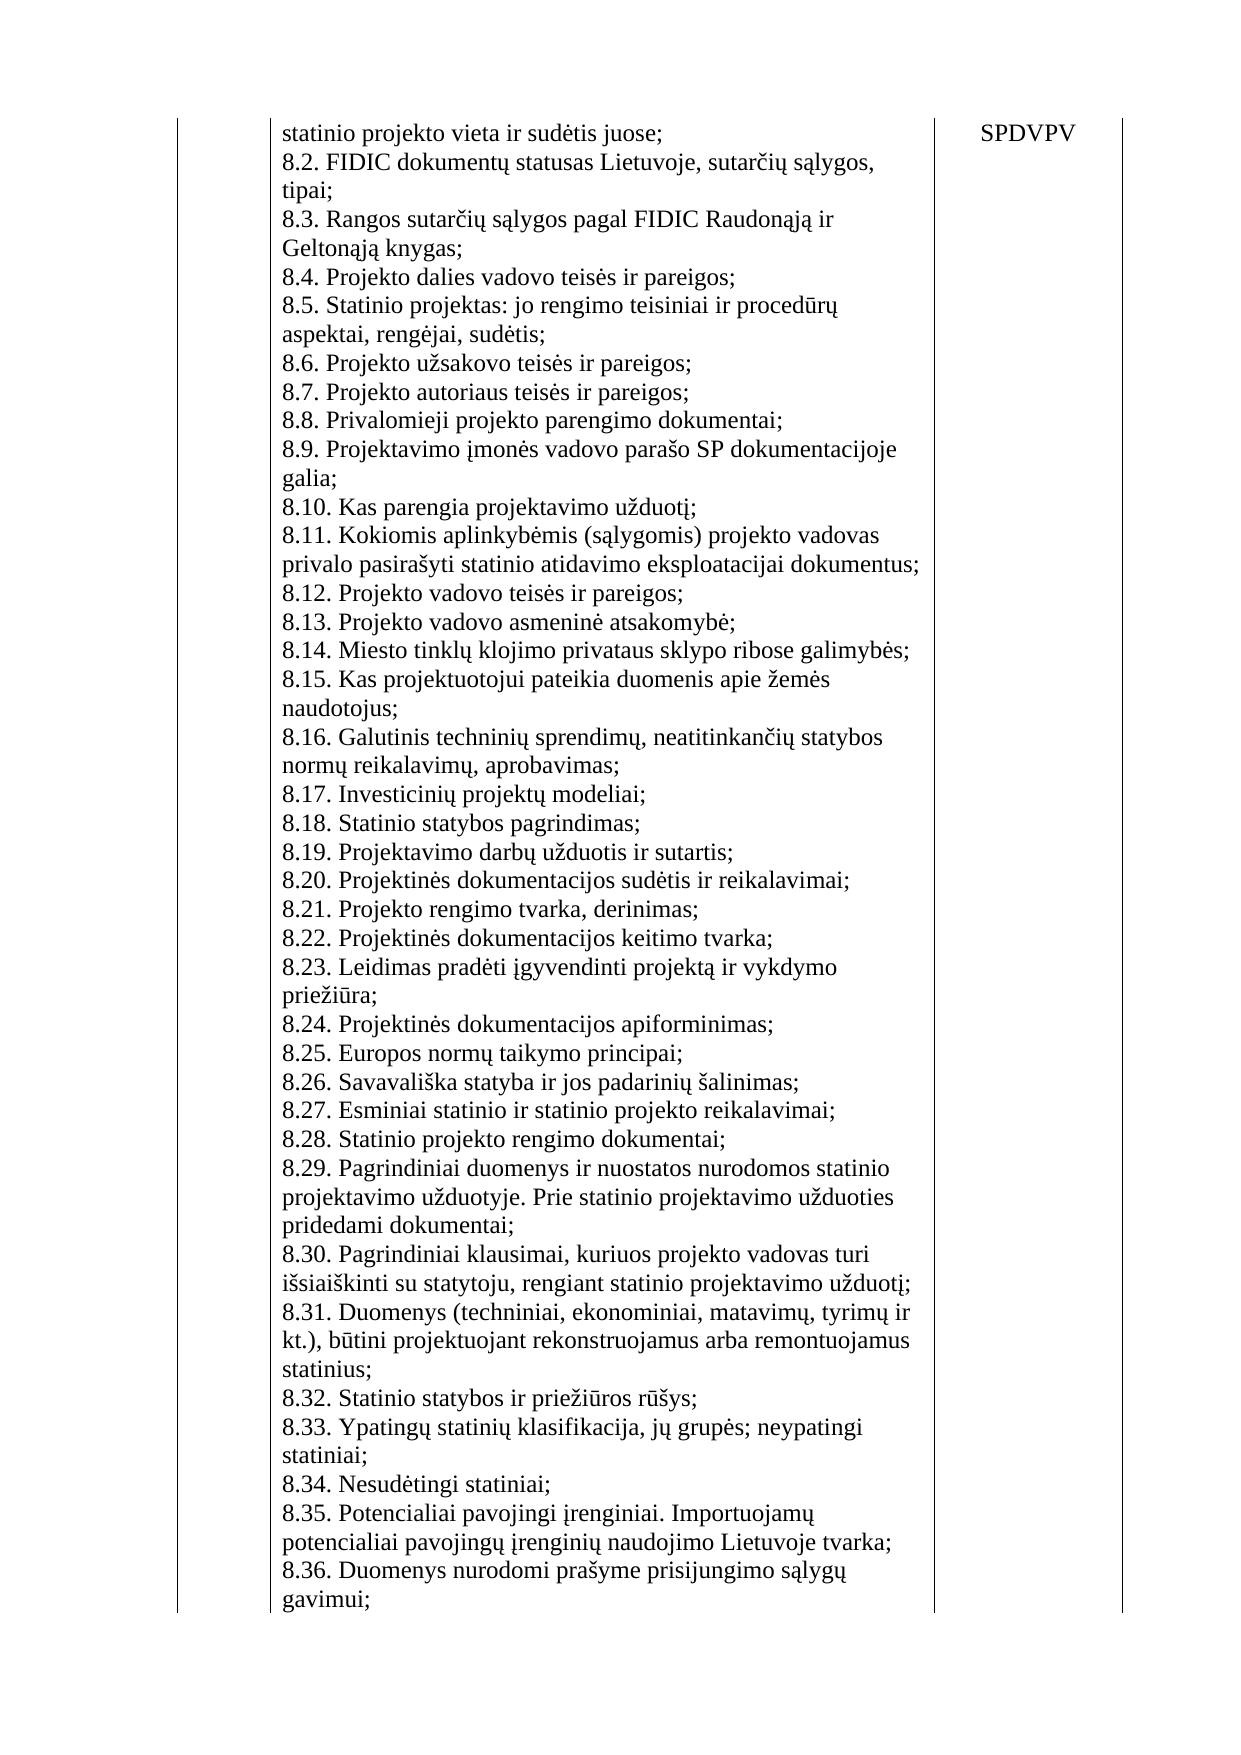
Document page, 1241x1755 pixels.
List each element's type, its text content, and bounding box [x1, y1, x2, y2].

table_cell [178, 118, 270, 1613]
table_cell statinio projekto vieta ir sudėtis juose; 8.2. FIDIC dokumentų statusas Lietuvoje, sutarčių sąlygos, tipai; 8.3. Rangos sutarčių sąlygos pagal FIDIC Raudonąją ir Geltonąją knygas; 8.4. Projekto dalies vadovo teisės ir pareigos; 8.5. Statinio projektas: jo rengimo teisiniai ir procedūrų aspektai, rengėjai, sudėtis; 8.6. Projekto užsakovo teisės ir pareigos; 8.7. Projekto autoriaus teisės ir pareigos; 8.8. Privalomieji projekto parengimo dokumentai; 8.9. Projektavimo įmonės vadovo parašo SP dokumentacijoje galia; 8.10. Kas parengia projektavimo užduotį; 8.11. Kokiomis aplinkybėmis (sąlygomis) projekto vadovas privalo pasirašyti statinio atidavimo eksploatacijai dokumentus; 8.12. Projekto vadovo teisės ir pareigos; 8.13. Projekto vadovo asmeninė atsakomybė; 8.14. Miesto tinklų klojimo privataus sklypo ribose galimybės; 8.15. Kas projektuotojui pateikia duomenis apie žemės naudotojus; 8.16. Galutinis techninių sprendimų, neatitinkančių statybos normų reikalavimų, aprobavimas; 8.17. Investicinių projektų modeliai; 8.18. Statinio statybos pagrindimas; 8.19. Projektavimo darbų užduotis ir sutartis; 8.20. Projektinės dokumentacijos sudėtis ir reikalavimai; 8.21. Projekto rengimo tvarka, derinimas; 8.22. Projektinės dokumentacijos keitimo tvarka; 8.23. Leidimas pradėti įgyvendinti projektą ir vykdymo priežiūra; 8.24. Projektinės dokumentacijos apiforminimas; 8.25. Europos normų taikymo principai; 8.26. Savavališka statyba ir jos padarinių šalinimas; 8.27. Esminiai statinio ir statinio projekto reikalavimai; 8.28. Statinio projekto rengimo dokumentai; 8.29. Pagrindiniai duomenys ir nuostatos nurodomos statinio projektavimo užduotyje. Prie statinio projektavimo užduoties pridedami dokumentai; 8.30. Pagrindiniai klausimai, kuriuos projekto vadovas turi išsiaiškinti su statytoju, rengiant statinio projektavimo užduotį; 8.31. Duomenys (techniniai, ekonominiai, matavimų, tyrimų ir kt.), būtini projektuojant rekonstruojamus arba remontuojamus statinius; 8.32. Statinio statybos ir priežiūros rūšys; 8.33. Ypatingų statinių klasifikacija, jų grupės; neypatingi statiniai; 8.34. Nesudėtingi statiniai; 8.35. Potencialiai pavojingi įrenginiai. Importuojamų potencialiai pavojingų įrenginių naudojimo Lietuvoje tvarka; 8.36. Duomenys nurodomi prašyme prisijungimo sąlygų gavimui; [271, 118, 934, 1613]
table_cell SPDVPV [935, 118, 1122, 1613]
